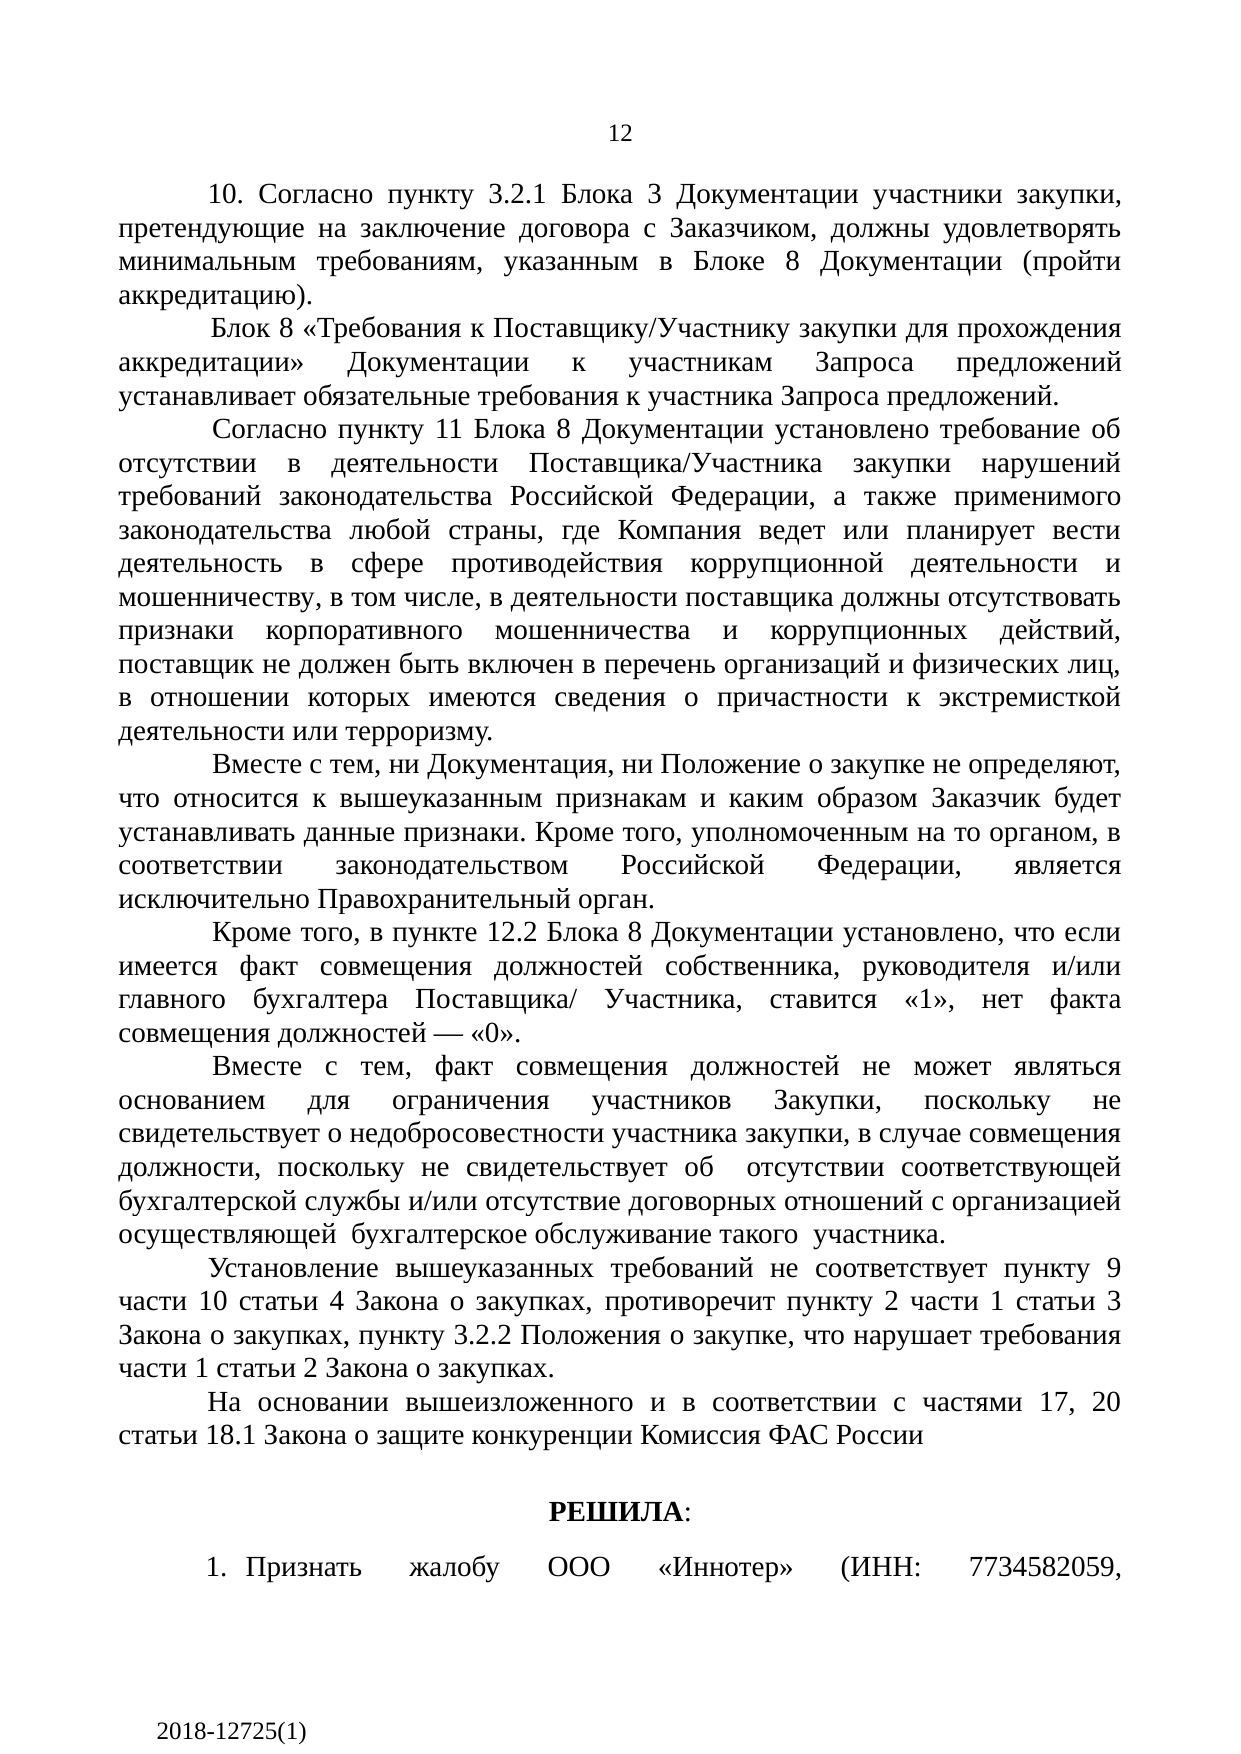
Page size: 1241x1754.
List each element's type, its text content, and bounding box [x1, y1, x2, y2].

text 10. Согласно пункту 3.2.1 Блока 3 Документации участники закупки, претендующие на заключение договора с Заказчиком, должны удовлетворять минимальным требованиям, указанным в Блоке 8 Документации (пройти аккредитацию). [118, 176, 1122, 311]
text Кроме того, в пункте 12.2 Блока 8 Документации установлено, что если имеется факт совмещения должностей собственника, руководителя и/или главного бухгалтера Поставщика/ Участника, ставится «1», нет факта совмещения должностей — «0». [118, 914, 1122, 1048]
text РЕШИЛА: [118, 1494, 1122, 1528]
text На основании вышеизложенного и в соответствии с частями 17, 20 статьи 18.1 Закона о защите конкуренции Комиссия ФАС России [118, 1384, 1122, 1451]
list Признать жалобу ООО «Иннотер» (ИНН: 7734582059, [118, 1549, 1122, 1583]
text Согласно пункту 11 Блока 8 Документации установлено требование об отсутствии в деятельности Поставщика/Участника закупки нарушений требований законодательства Российской Федерации, а также применимого законодательства любой страны, где Компания ведет или планирует вести деятельность в сфере противодействия коррупционной деятельности и мошенничеству, в том числе, в деятельности поставщика должны отсутствовать признаки корпоративного мошенничества и коррупционных действий, поставщик не должен быть включен в перечень организаций и физических лиц, в отношении которых имеются сведения о причастности к экстремисткой деятельности или терроризму. [118, 411, 1122, 747]
text Вместе с тем, ни Документация, ни Положение о закупке не определяют, что относится к вышеуказанным признакам и каким образом Заказчик будет устанавливать данные признаки. Кроме того, уполномоченным на то органом, в соответствии законодательством Российской Федерации, является исключительно Правохранительный орган. [118, 747, 1122, 914]
text Блок 8 «Требования к Поставщику/Участнику закупки для прохождения аккредитации» Документации к участникам Запроса предложений устанавливает обязательные требования к участника Запроса предложений. [118, 311, 1122, 411]
text Установление вышеуказанных требований не соответствует пункту 9 части 10 статьи 4 Закона о закупках, противоречит пункту 2 части 1 статьи 3 Закона о закупках, пункту 3.2.2 Положения о закупке, что нарушает требования части 1 статьи 2 Закона о закупках. [118, 1250, 1122, 1384]
text Вместе с тем, факт совмещения должностей не может являться основанием для ограничения участников Закупки, поскольку не свидетельствует о недобросовестности участника закупки, в случае совмещения должности, поскольку не свидетельствует об отсутствии соответствующей бухгалтерской службы и/или отсутствие договорных отношений с организацией осуществляющей бухгалтерское обслуживание такого участника. [118, 1048, 1122, 1250]
